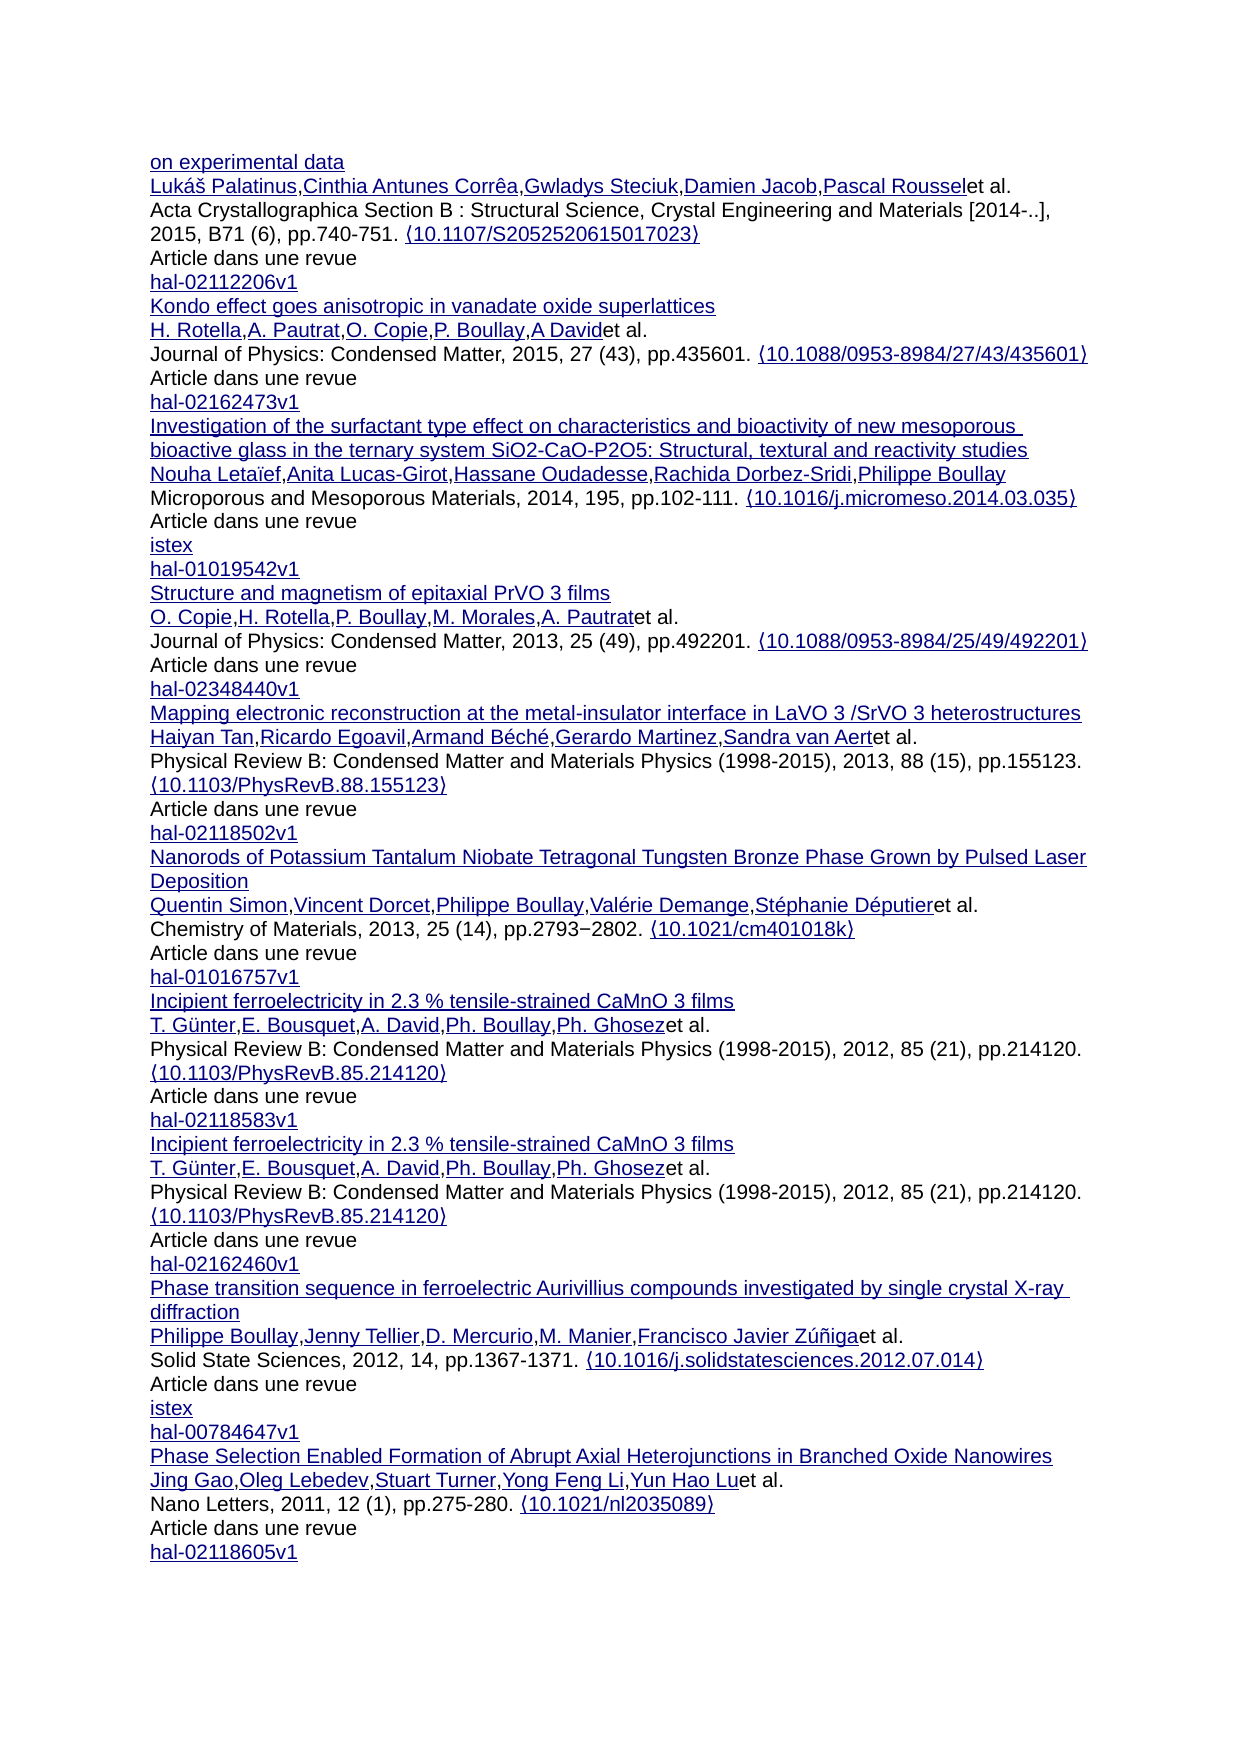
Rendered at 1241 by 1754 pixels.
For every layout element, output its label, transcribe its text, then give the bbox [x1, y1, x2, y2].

table_cell Structure and magnetism of epitaxial PrVO 3 films O. Copie,H. Rotella,P. Boullay,M. Morales,A. Pautratet al. Journal of Physics: Condensed Matter, 2013, 25 (49), pp.492201. ⟨10.1088/0953-8984/25/49/492201⟩ Article dans une revue hal-02348440v1 [150, 581, 1090, 701]
table_cell Incipient ferroelectricity in 2.3 % tensile-strained CaMnO 3 films T. Günter,E. Bousquet,A. David,Ph. Boullay,Ph. Ghosezet al. Physical Review B: Condensed Matter and Materials Physics (1998-2015), 2012, 85 (21), pp.214120. ⟨10.1103/PhysRevB.85.214120⟩ Article dans une revue hal-02118583v1 [150, 989, 1090, 1132]
table_cell Phase transition sequence in ferroelectric Aurivillius compounds investigated by single crystal X-ray diffraction Philippe Boullay,Jenny Tellier,D. Mercurio,M. Manier,Francisco Javier Zúñigaet al. Solid State Sciences, 2012, 14, pp.1367-1371. ⟨10.1016/j.solidstatesciences.2012.07.014⟩ Article dans une revue istex hal-00784647v1 [150, 1276, 1090, 1444]
table_cell Phase Selection Enabled Formation of Abrupt Axial Heterojunctions in Branched Oxide Nanowires Jing Gao,Oleg Lebedev,Stuart Turner,Yong Feng Li,Yun Hao Luet al. Nano Letters, 2011, 12 (1), pp.275-280. ⟨10.1021/nl2035089⟩ Article dans une revue hal-02118605v1 [150, 1444, 1090, 1563]
table_cell Kondo effect goes anisotropic in vanadate oxide superlattices H. Rotella,A. Pautrat,O. Copie,P. Boullay,A Davidet al. Journal of Physics: Condensed Matter, 2015, 27 (43), pp.435601. ⟨10.1088/0953-8984/27/43/435601⟩ Article dans une revue hal-02162473v1 [150, 294, 1090, 413]
table_cell Investigation of the surfactant type effect on characteristics and bioactivity of new mesoporous bioactive glass in the ternary system SiO2-CaO-P2O5: Structural, textural and reactivity studies Nouha Letaïef,Anita Lucas-Girot,Hassane Oudadesse,Rachida Dorbez-Sridi,Philippe Boullay Microporous and Mesoporous Materials, 2014, 195, pp.102-111. ⟨10.1016/j.micromeso.2014.03.035⟩ Article dans une revue istex hal-01019542v1 [150, 414, 1090, 581]
table_cell Nanorods of Potassium Tantalum Niobate Tetragonal Tungsten Bronze Phase Grown by Pulsed Laser Deposition Quentin Simon,Vincent Dorcet,Philippe Boullay,Valérie Demange,Stéphanie Députieret al. Chemistry of Materials, 2013, 25 (14), pp.2793−2802. ⟨10.1021/cm401018k⟩ Article dans une revue hal-01016757v1 [150, 845, 1090, 988]
table_cell Incipient ferroelectricity in 2.3 % tensile-strained CaMnO 3 films T. Günter,E. Bousquet,A. David,Ph. Boullay,Ph. Ghosezet al. Physical Review B: Condensed Matter and Materials Physics (1998-2015), 2012, 85 (21), pp.214120. ⟨10.1103/PhysRevB.85.214120⟩ Article dans une revue hal-02162460v1 [150, 1132, 1090, 1276]
table_cell Mapping electronic reconstruction at the metal-insulator interface in LaVO 3 /SrVO 3 heterostructures Haiyan Tan,Ricardo Egoavil,Armand Béché,Gerardo Martinez,Sandra van Aertet al. Physical Review B: Condensed Matter and Materials Physics (1998-2015), 2013, 88 (15), pp.155123. ⟨10.1103/PhysRevB.88.155123⟩ Article dans une revue hal-02118502v1 [150, 701, 1090, 845]
table_cell on experimental data Lukáš Palatinus,Cinthia Antunes Corrêa,Gwladys Steciuk,Damien Jacob,Pascal Rousselet al. Acta Crystallographica Section B : Structural Science, Crystal Engineering and Materials [2014-..], 2015, B71 (6), pp.740-751. ⟨10.1107/S2052520615017023⟩ Article dans une revue hal-02112206v1 [150, 150, 1090, 294]
